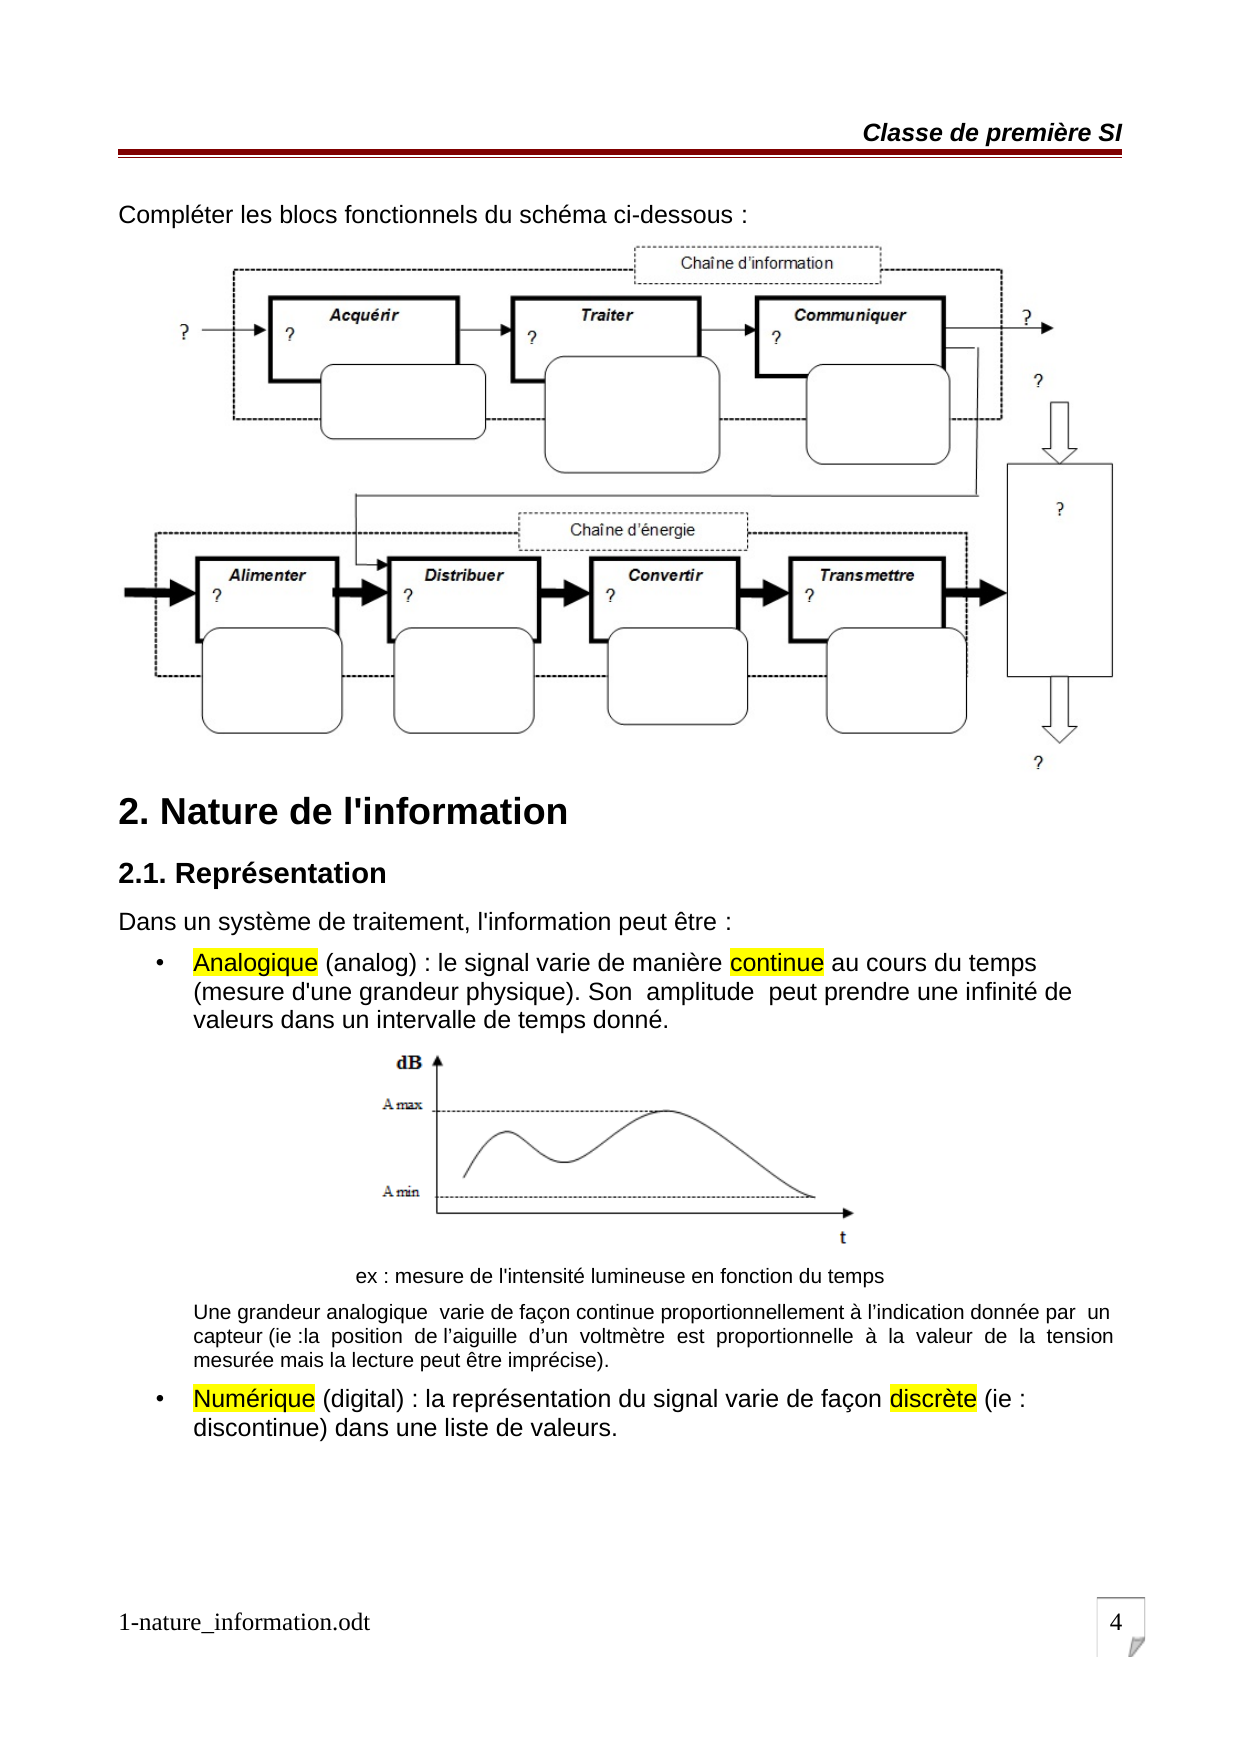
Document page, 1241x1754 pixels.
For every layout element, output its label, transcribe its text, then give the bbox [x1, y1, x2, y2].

text Compléter les blocs fonctionnels du schéma ci-dessous : [118, 199, 1122, 228]
picture [369, 1045, 872, 1253]
list Analogique (analog) : le signal varie de manière continue au cours du temps (mesure d'une grandeur physique). Son amplitude peut prendre une infinité de valeurs dans un intervalle de temps donné. [156, 948, 1122, 1034]
picture [118, 240, 1123, 778]
subtitle 2. Nature de l'information [118, 789, 1122, 832]
subtitle 2.1. Représentation [118, 856, 1122, 889]
text Dans un système de traitement, l'information peut être : [118, 907, 1122, 936]
text ex : mesure de l'intensité lumineuse en fonction du temps [118, 1264, 1122, 1288]
list Une grandeur analogique varie de façon continue proportionnellement à l’indication donnée par un capteur (ie :la position de l’aiguille d’un voltmètre est proportionnelle à la valeur de la tension mesurée mais la lecture peut être imprécise). [156, 1300, 1122, 1372]
list Numérique (digital) : la représentation du signal varie de façon discrète (ie : discontinue) dans une liste de valeurs. [156, 1384, 1122, 1441]
